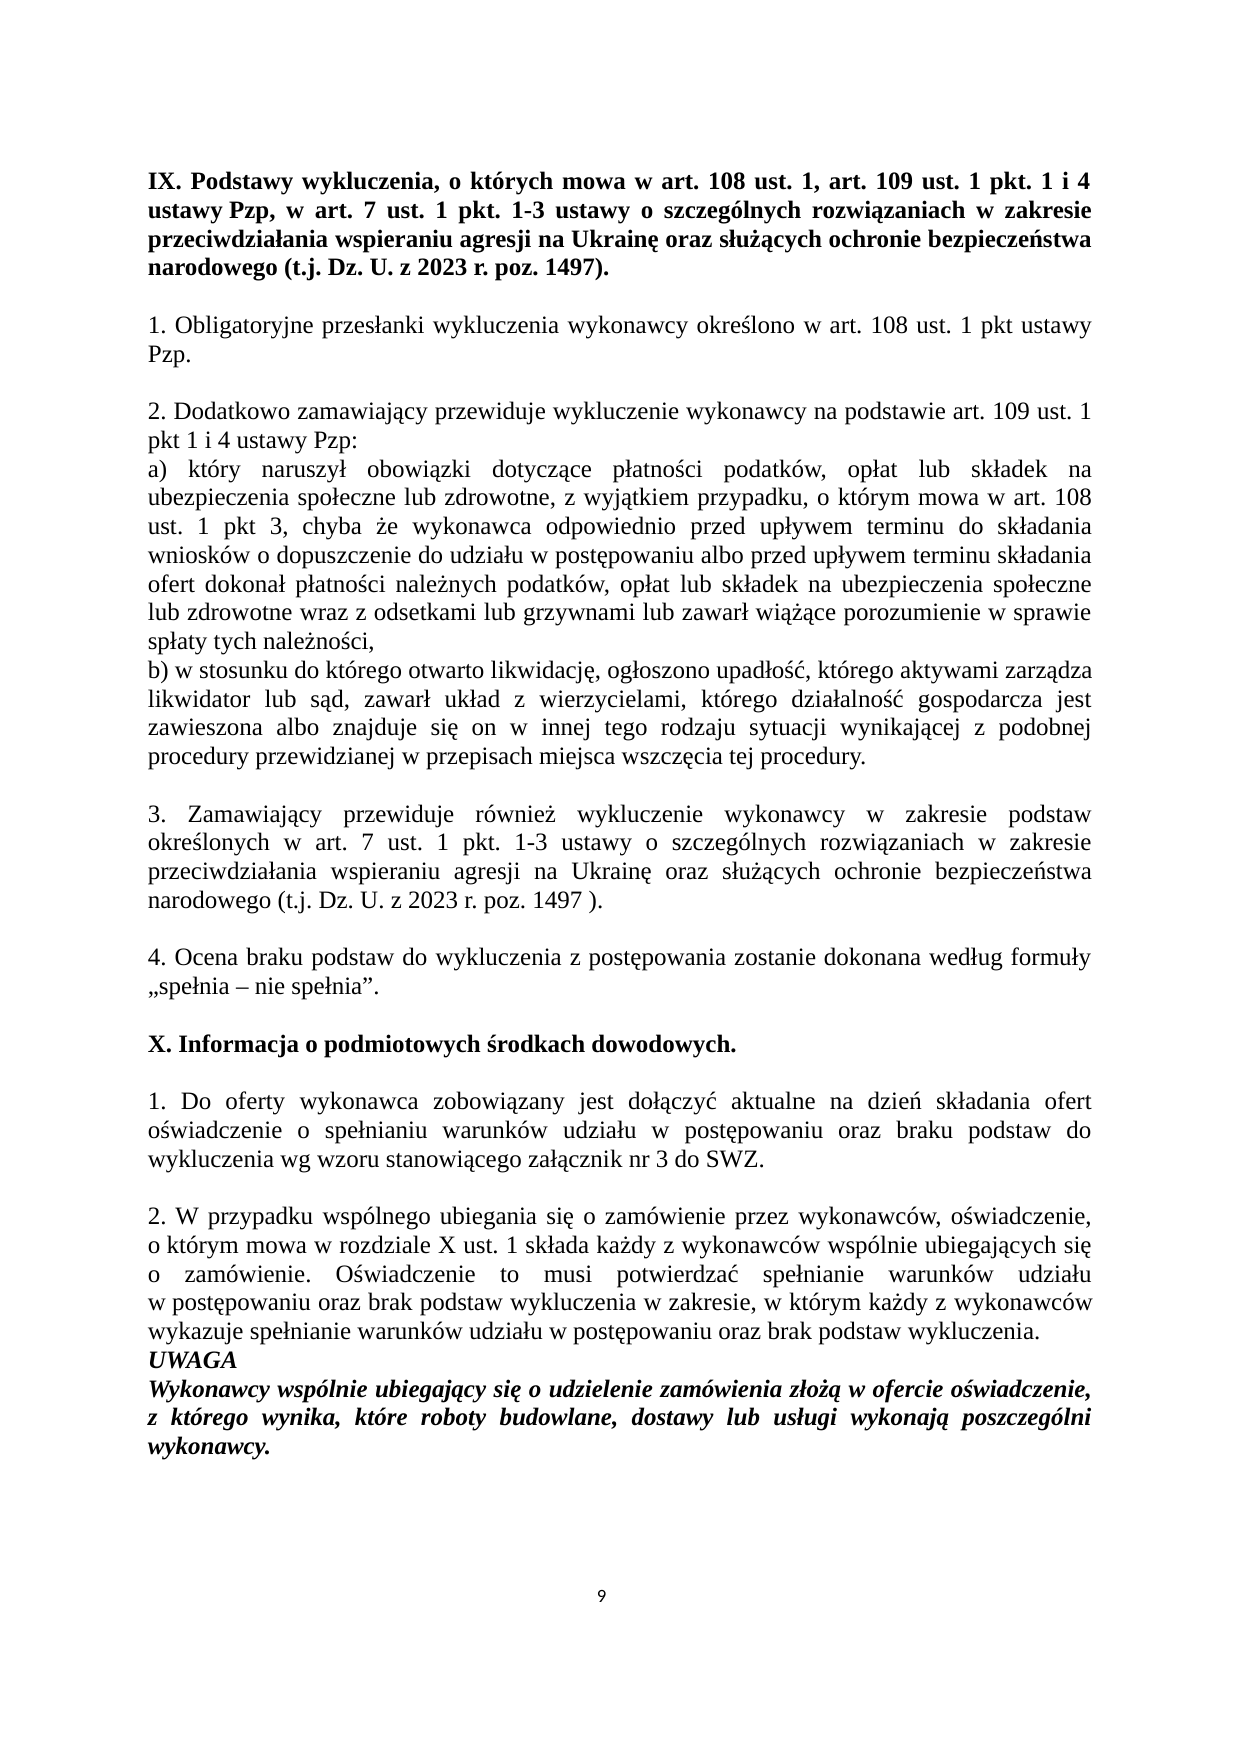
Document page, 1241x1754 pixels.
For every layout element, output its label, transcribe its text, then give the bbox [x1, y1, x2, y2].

text X. Informacja o podmiotowych środkach dowodowych. [148, 1029, 1093, 1057]
text UWAGA [148, 1345, 1093, 1374]
text 2. W przypadku wspólnego ubiegania się o zamówienie przez wykonawców, oświadczenie, o którym mowa w rozdziale X ust. 1 składa każdy z wykonawców wspólnie ubiegających się o zamówienie. Oświadczenie to musi potwierdzać spełnianie warunków udziału w postępowaniu oraz brak podstaw wykluczenia w zakresie, w którym każdy z wykonawców wykazuje spełnianie warunków udziału w postępowaniu oraz brak podstaw wykluczenia. [148, 1201, 1093, 1345]
text b) w stosunku do którego otwarto likwidację, ogłoszono upadłość, którego aktywami zarządza likwidator lub sąd, zawarł układ z wierzycielami, którego działalność gospodarcza jest zawieszona albo znajduje się on w innej tego rodzaju sytuacji wynikającej z podobnej procedury przewidzianej w przepisach miejsca wszczęcia tej procedury. [148, 655, 1093, 770]
text 1. Do oferty wykonawca zobowiązany jest dołączyć aktualne na dzień składania ofert oświadczenie o spełnianiu warunków udziału w postępowaniu oraz braku podstaw do wykluczenia wg wzoru stanowiącego załącznik nr 3 do SWZ. [148, 1086, 1093, 1172]
text 4. Ocena braku podstaw do wykluczenia z postępowania zostanie dokonana według formuły „spełnia – nie spełnia”. [148, 942, 1093, 1000]
text 1. Obligatoryjne przesłanki wykluczenia wykonawcy określono w art. 108 ust. 1 pkt ustawy Pzp. [148, 310, 1093, 367]
text 3. Zamawiający przewiduje również wykluczenie wykonawcy w zakresie podstaw określonych w art. 7 ust. 1 pkt. 1-3 ustawy o szczególnych rozwiązaniach w zakresie przeciwdziałania wspieraniu agresji na Ukrainę oraz służących ochronie bezpieczeństwa narodowego (t.j. Dz. U. z 2023 r. poz. 1497 ). [148, 799, 1093, 914]
text a) który naruszył obowiązki dotyczące płatności podatków, opłat lub składek na ubezpieczenia społeczne lub zdrowotne, z wyjątkiem przypadku, o którym mowa w art. 108 ust. 1 pkt 3, chyba że wykonawca odpowiednio przed upływem terminu do składania wniosków o dopuszczenie do udziału w postępowaniu albo przed upływem terminu składania ofert dokonał płatności należnych podatków, opłat lub składek na ubezpieczenia społeczne lub zdrowotne wraz z odsetkami lub grzywnami lub zawarł wiążące porozumienie w sprawie spłaty tych należności, [148, 454, 1093, 655]
text IX. Podstawy wykluczenia, o których mowa w art. 108 ust. 1, art. 109 ust. 1 pkt. 1 i 4 ustawy Pzp, w art. 7 ust. 1 pkt. 1-3 ustawy o szczególnych rozwiązaniach w zakresie przeciwdziałania wspieraniu agresji na Ukrainę oraz służących ochronie bezpieczeństwa narodowego (t.j. Dz. U. z 2023 r. poz. 1497). [148, 166, 1093, 281]
text Wykonawcy wspólnie ubiegający się o udzielenie zamówienia złożą w ofercie oświadczenie, z którego wynika, które roboty budowlane, dostawy lub usługi wykonają poszczególni wykonawcy. [148, 1374, 1093, 1460]
text 2. Dodatkowo zamawiający przewiduje wykluczenie wykonawcy na podstawie art. 109 ust. 1 pkt 1 i 4 ustawy Pzp: [148, 396, 1093, 454]
